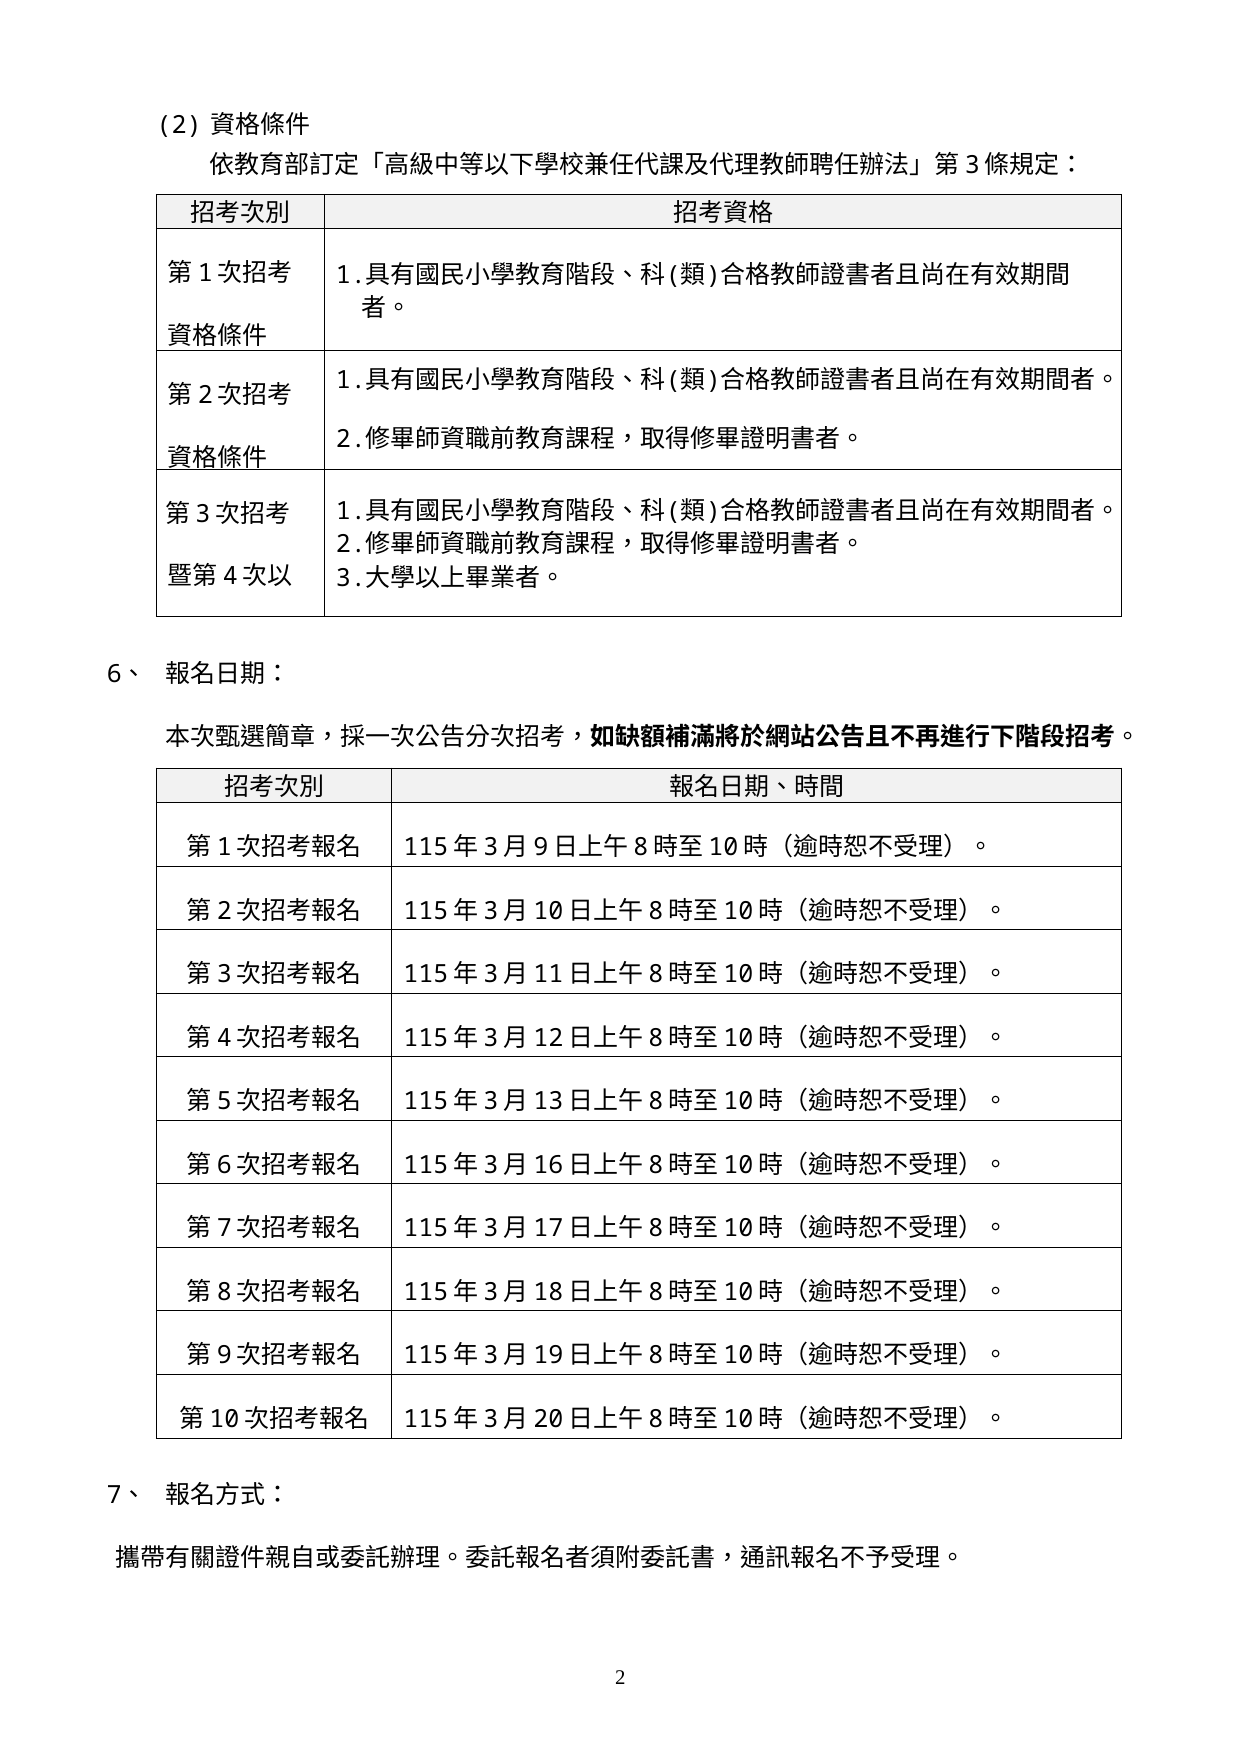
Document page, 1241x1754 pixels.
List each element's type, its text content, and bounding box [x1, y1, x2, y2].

table_cell 第5次招考報名 [157, 1057, 391, 1120]
table_cell 115年3月20日上午8時至10時（逾時恕不受理）。 [392, 1375, 1121, 1437]
table_header 招考次別 [157, 769, 391, 802]
table_cell 1.具有國民小學教育階段、科(類)合格教師證書者且尚在有效期間者。 2.修畢師資職前教育課程，取得修畢證明書者。 3.大學以上畢業者。 [325, 470, 1121, 616]
table_cell 第1次招考報名 [157, 803, 391, 866]
table_header 報名日期、時間 [392, 769, 1121, 802]
table_cell 第1次招考 資格條件 [157, 229, 324, 350]
table_cell 第10次招考報名 [157, 1375, 391, 1437]
table_cell 第4次招考報名 [157, 994, 391, 1056]
table_cell 115年3月11日上午8時至10時（逾時恕不受理）。 [392, 930, 1121, 993]
list 資格條件 [156, 81, 1134, 143]
table_cell 第2次招考報名 [157, 867, 391, 929]
table_cell 115年3月9日上午8時至10時（逾時恕不受理）。 [392, 803, 1121, 866]
table_cell 1.具有國民小學教育階段、科(類)合格教師證書者且尚在有效期間者。 [325, 229, 1121, 350]
table_cell 115年3月18日上午8時至10時（逾時恕不受理）。 [392, 1248, 1121, 1310]
table_cell 第6次招考報名 [157, 1121, 391, 1183]
table_cell 115年3月19日上午8時至10時（逾時恕不受理）。 [392, 1311, 1121, 1374]
table_cell 第3次招考暨第4次以後招考資格條件 [157, 470, 324, 616]
list 報名日期： [107, 630, 1134, 692]
table_cell 115年3月12日上午8時至10時（逾時恕不受理）。 [392, 994, 1121, 1056]
table_cell 115年3月10日上午8時至10時（逾時恕不受理）。 [392, 867, 1121, 929]
table_cell 115年3月16日上午8時至10時（逾時恕不受理）。 [392, 1121, 1121, 1183]
table_cell 第7次招考報名 [157, 1184, 391, 1247]
table_cell 第8次招考報名 [157, 1248, 391, 1310]
table_cell 第2次招考 資格條件 [157, 351, 324, 468]
text 依教育部訂定「高級中等以下學校兼任代課及代理教師聘任辦法」第3條規定： [106, 143, 1134, 181]
table_header 招考次別 [157, 195, 324, 228]
text 本次甄選簡章，採一次公告分次招考，如缺額補滿將於網站公告且不再進行下階段招考。 [165, 692, 1134, 755]
table_cell 第9次招考報名 [157, 1311, 391, 1374]
table_cell 115年3月13日上午8時至10時（逾時恕不受理）。 [392, 1057, 1121, 1120]
text 攜帶有關證件親自或委託辦理。委託報名者須附委託書，通訊報名不予受理。 [106, 1514, 1134, 1576]
table_cell 第3次招考報名 [157, 930, 391, 993]
table_header 招考資格 [325, 195, 1121, 228]
table_cell 1.具有國民小學教育階段、科(類)合格教師證書者且尚在有效期間者。 2.修畢師資職前教育課程，取得修畢證明書者。 [325, 351, 1121, 468]
list 報名方式： [106, 1451, 1134, 1514]
table_cell 115年3月17日上午8時至10時（逾時恕不受理）。 [392, 1184, 1121, 1247]
